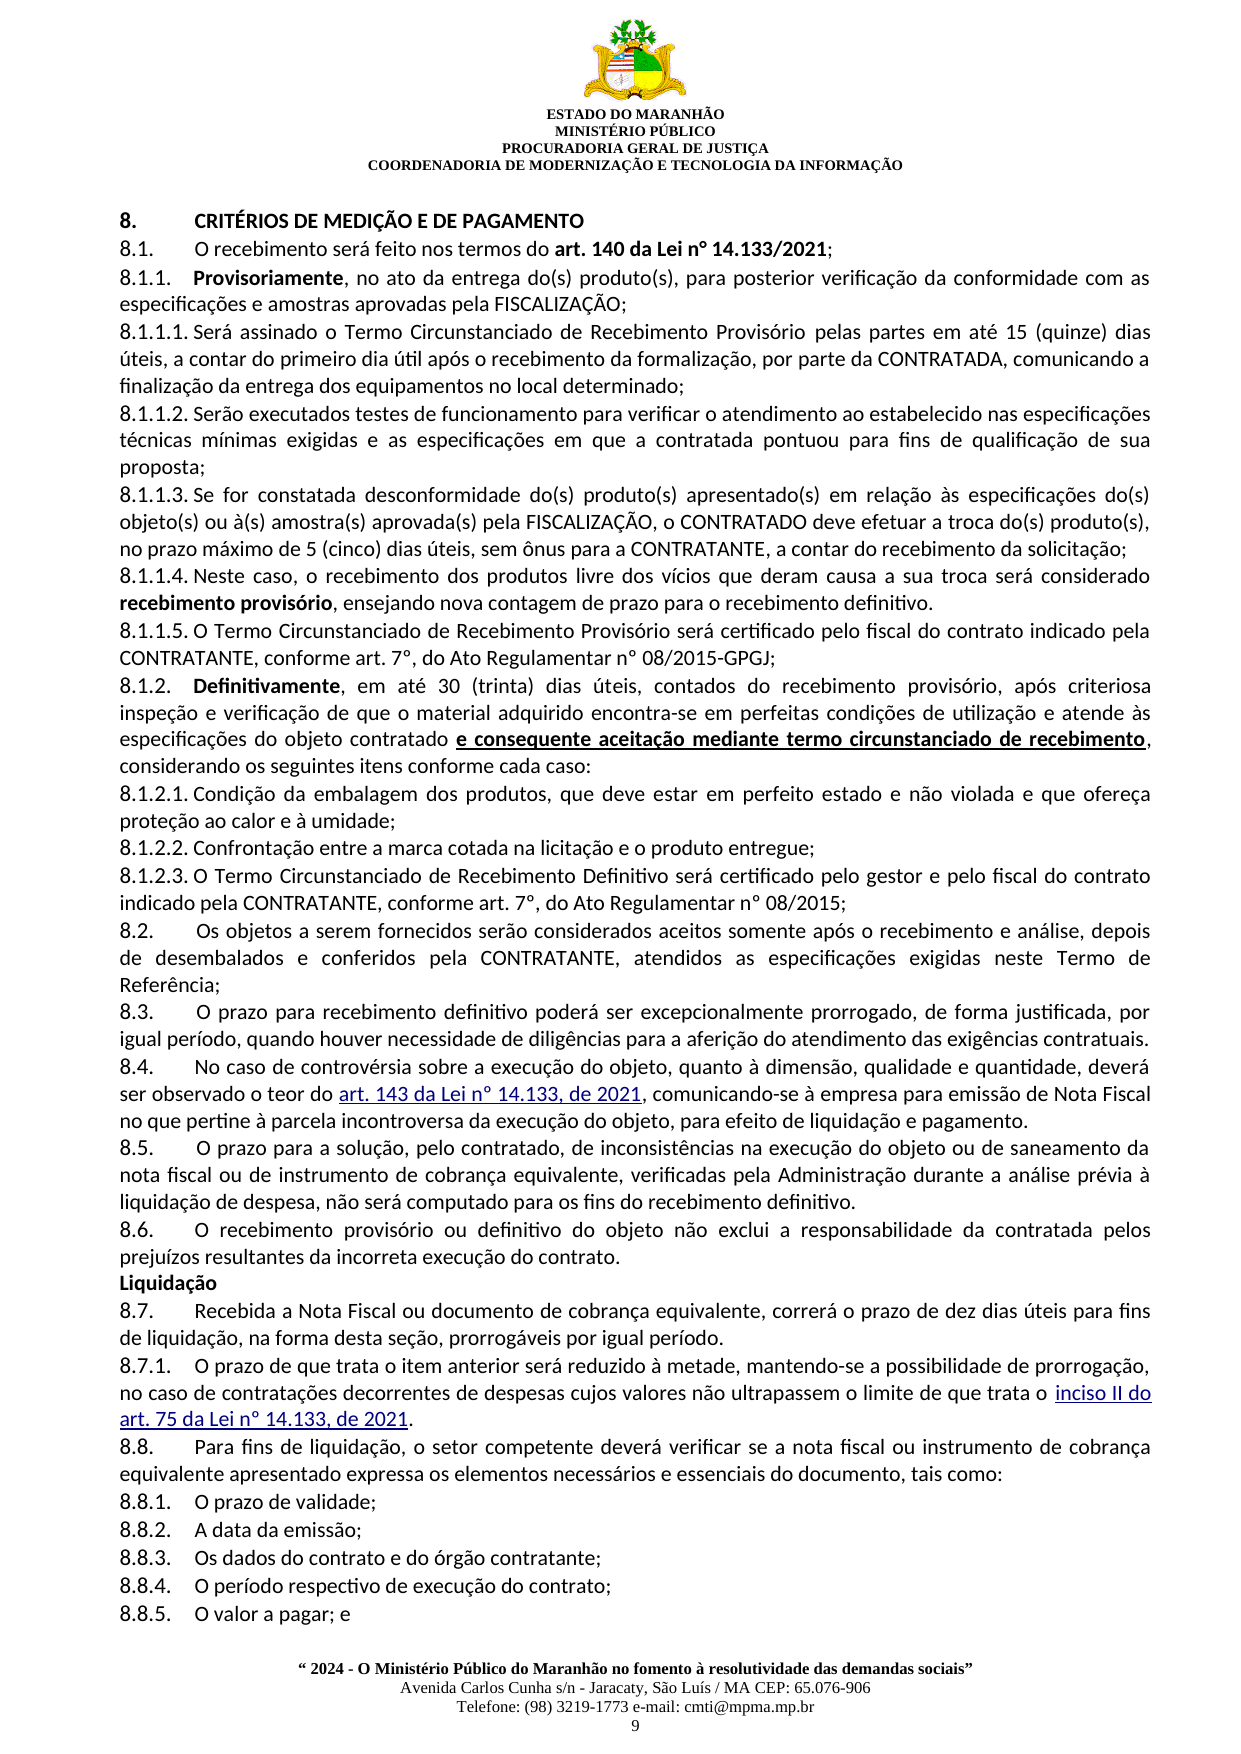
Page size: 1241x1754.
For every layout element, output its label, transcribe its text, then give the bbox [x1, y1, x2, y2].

list Serão executados testes de funcionamento para verificar o atendimento ao estabelecido nas especificações técnicas mínimas exigidas e as especificações em que a contratada pontuou para fins de qualificação de sua proposta; [119, 399, 1152, 480]
list O prazo para recebimento definitivo poderá ser excepcionalmente prorrogado, de forma justificada, por igual período, quando houver necessidade de diligências para a aferição do atendimento das exigências contratuais. [119, 997, 1152, 1052]
list Será assinado o Termo Circunstanciado de Recebimento Provisório pelas partes em até 15 (quinze) dias úteis, a contar do primeiro dia útil após o recebimento da formalização, por parte da CONTRATADA, comunicando a finalização da entrega dos equipamentos no local determinado; [119, 317, 1152, 399]
list CRITÉRIOS DE MEDIÇÃO E DE PAGAMENTO [119, 207, 1152, 234]
list O prazo de que trata o item anterior será reduzido à metade, mantendo-se a possibilidade de prorrogação, no caso de contratações decorrentes de despesas cujos valores não ultrapassem o limite de que trata o inciso II do art. 75 da Lei nº 14.133, de 2021. [119, 1351, 1152, 1432]
list O recebimento provisório ou definitivo do objeto não exclui a responsabilidade da contratada pelos prejuízos resultantes da incorreta execução do contrato. [119, 1215, 1152, 1269]
list O Termo Circunstanciado de Recebimento Definitivo será certificado pelo gestor e pelo fiscal do contrato indicado pela CONTRATANTE, conforme art. 7º, do Ato Regulamentar nº 08/2015; [119, 861, 1152, 916]
list Recebida a Nota Fiscal ou documento de cobrança equivalente, correrá o prazo de dez dias úteis para fins de liquidação, na forma desta seção, prorrogáveis por igual período. [119, 1296, 1152, 1351]
list No caso de controvérsia sobre a execução do objeto, quanto à dimensão, qualidade e quantidade, deverá ser observado o teor do art. 143 da Lei nº 14.133, de 2021, comunicando-se à empresa para emissão de Nota Fiscal no que pertine à parcela incontroversa da execução do objeto, para efeito de liquidação e pagamento. [119, 1052, 1152, 1133]
list Neste caso, o recebimento dos produtos livre dos vícios que deram causa a sua troca será considerado recebimento provisório, ensejando nova contagem de prazo para o recebimento definitivo. [119, 561, 1152, 616]
list O recebimento será feito nos termos do art. 140 da Lei n° 14.133/2021; [119, 234, 1152, 263]
list O prazo de validade; [119, 1487, 1152, 1515]
list O período respectivo de execução do contrato; [119, 1571, 1152, 1599]
list O Termo Circunstanciado de Recebimento Provisório será certificado pelo fiscal do contrato indicado pela CONTRATANTE, conforme art. 7º, do Ato Regulamentar nº 08/2015-GPGJ; [119, 616, 1152, 671]
list Para fins de liquidação, o setor competente deverá verificar se a nota fiscal ou instrumento de cobrança equivalente apresentado expressa os elementos necessários e essenciais do documento, tais como: [119, 1432, 1152, 1487]
list Os dados do contrato e do órgão contratante; [119, 1543, 1152, 1571]
list O valor a pagar; e [119, 1599, 1152, 1627]
text Liquidação [119, 1269, 1152, 1296]
list Definitivamente, em até 30 (trinta) dias úteis, contados do recebimento provisório, após criteriosa inspeção e verificação de que o material adquirido encontra-se em perfeitas condições de utilização e atende às especificações do objeto contratado e consequente aceitação mediante termo circunstanciado de recebimento, considerando os seguintes itens conforme cada caso: [119, 671, 1152, 779]
list Os objetos a serem fornecidos serão considerados aceitos somente após o recebimento e análise, depois de desembalados e conferidos pela CONTRATANTE, atendidos as especificações exigidas neste Termo de Referência; [119, 916, 1152, 997]
list Se for constatada desconformidade do(s) produto(s) apresentado(s) em relação às especificações do(s) objeto(s) ou à(s) amostra(s) aprovada(s) pela FISCALIZAÇÃO, o CONTRATADO deve efetuar a troca do(s) produto(s), no prazo máximo de 5 (cinco) dias úteis, sem ônus para a CONTRATANTE, a contar do recebimento da solicitação; [119, 480, 1152, 561]
list Provisoriamente, no ato da entrega do(s) produto(s), para posterior verificação da conformidade com as especificações e amostras aprovadas pela FISCALIZAÇÃO; [119, 263, 1152, 317]
list Confrontação entre a marca cotada na licitação e o produto entregue; [119, 833, 1152, 861]
list O prazo para a solução, pelo contratado, de inconsistências na execução do objeto ou de saneamento da nota fiscal ou de instrumento de cobrança equivalente, verificadas pela Administração durante a análise prévia à liquidação de despesa, não será computado para os fins do recebimento definitivo. [119, 1133, 1152, 1215]
list Condição da embalagem dos produtos, que deve estar em perfeito estado e não violada e que ofereça proteção ao calor e à umidade; [119, 779, 1152, 833]
list A data da emissão; [119, 1515, 1152, 1543]
